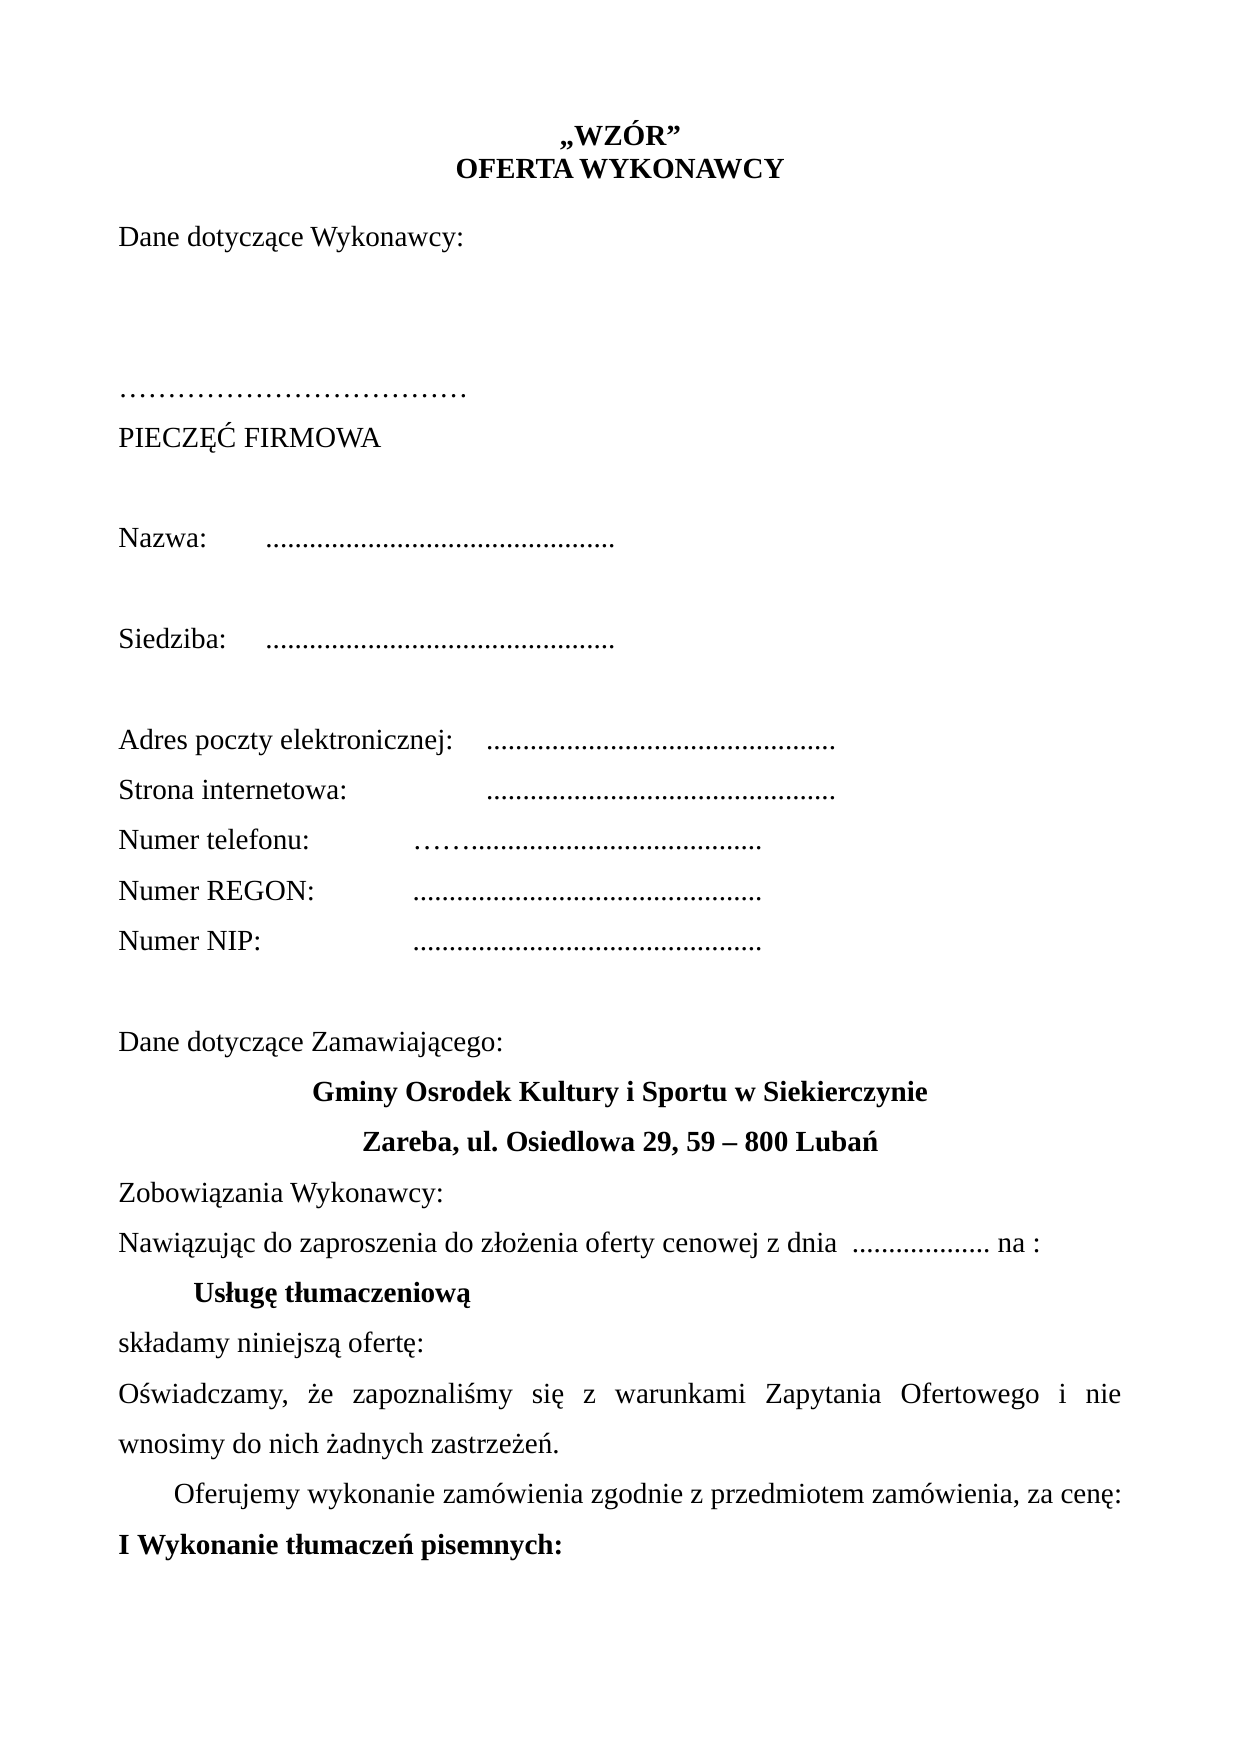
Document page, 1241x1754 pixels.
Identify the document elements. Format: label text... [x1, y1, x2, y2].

text Siedziba: ................................................ [118, 621, 1122, 655]
text Gminy Osrodek Kultury i Sportu w Siekierczynie [118, 1074, 1122, 1108]
text Dane dotyczące Wykonawcy: [118, 219, 1122, 252]
text Oświadczamy, że zapoznaliśmy się z warunkami Zapytania Ofertowego i nie wnosimy do nich żadnych zastrzeżeń. [118, 1376, 1122, 1460]
text Adres poczty elektronicznej: ................................................ [118, 722, 1122, 755]
list Usługę tłumaczeniową [156, 1275, 1122, 1309]
text Strona internetowa: ................................................ [118, 772, 1122, 806]
text Numer NIP: ................................................ [118, 923, 1122, 957]
text Numer telefonu: ……........................................ [118, 822, 1122, 856]
text OFERTA WYKONAWCY [118, 152, 1122, 185]
text Nawiązując do zaproszenia do złożenia oferty cenowej z dnia ................... na : [118, 1225, 1122, 1258]
text Numer REGON: ................................................ [118, 873, 1122, 906]
text Zareba, ul. Osiedlowa 29, 59 – 800 Lubań [118, 1124, 1122, 1158]
text ……………………………… [118, 370, 1122, 403]
text PIECZĘĆ FIRMOWA [118, 420, 1122, 453]
text Dane dotyczące Zamawiającego: [118, 1024, 1122, 1057]
text Oferujemy wykonanie zamówienia zgodnie z przedmiotem zamówienia, za cenę: [118, 1477, 1122, 1510]
text „WZÓR” [118, 118, 1122, 152]
text I Wykonanie tłumaczeń pisemnych: [118, 1527, 1122, 1560]
text składamy niniejszą ofertę: [118, 1326, 1122, 1359]
text Zobowiązania Wykonawcy: [118, 1175, 1122, 1208]
text Nazwa: ................................................ [118, 521, 1122, 554]
